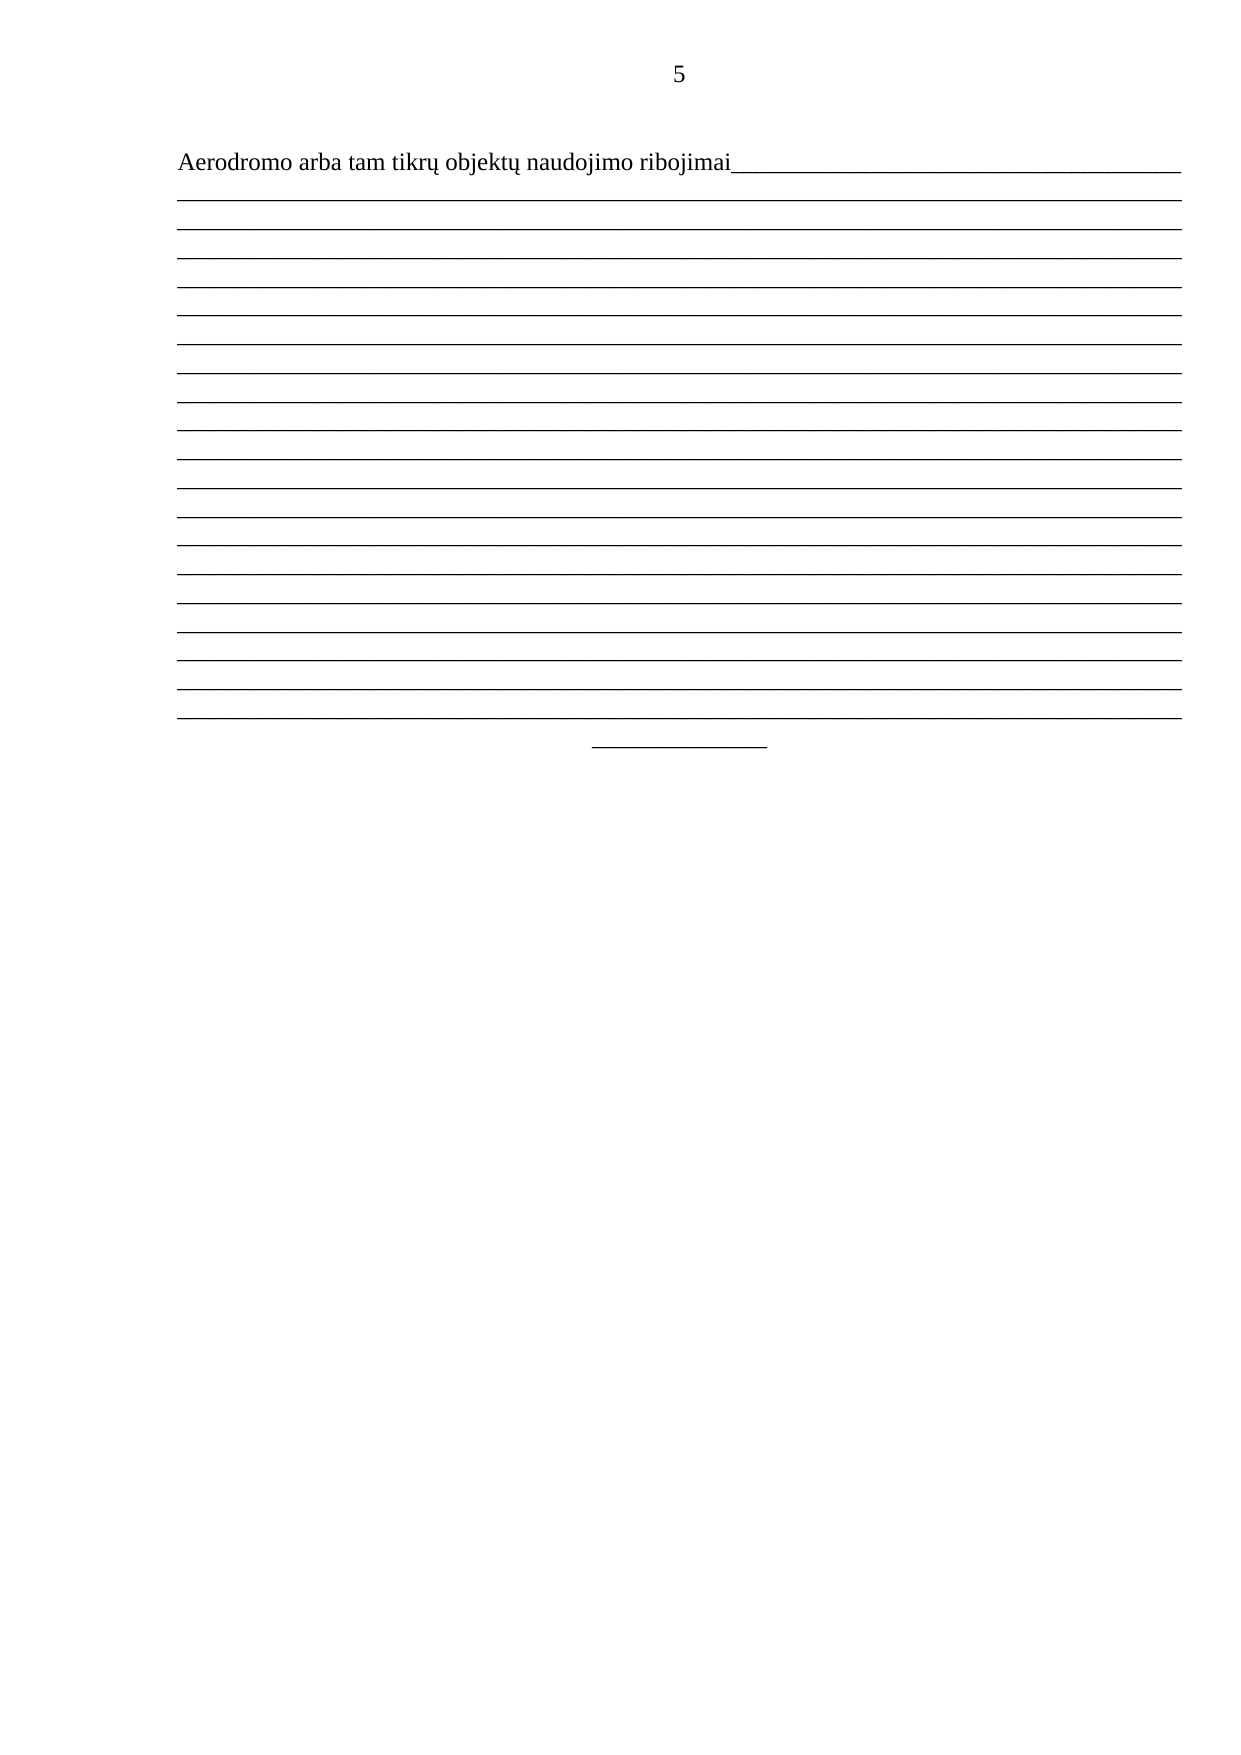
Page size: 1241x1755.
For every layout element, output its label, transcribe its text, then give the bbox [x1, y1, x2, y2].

text ______________ [177, 722, 1181, 751]
text Aerodromo arba tam tikrų objektų naudojimo ribojimai [177, 147, 1181, 176]
